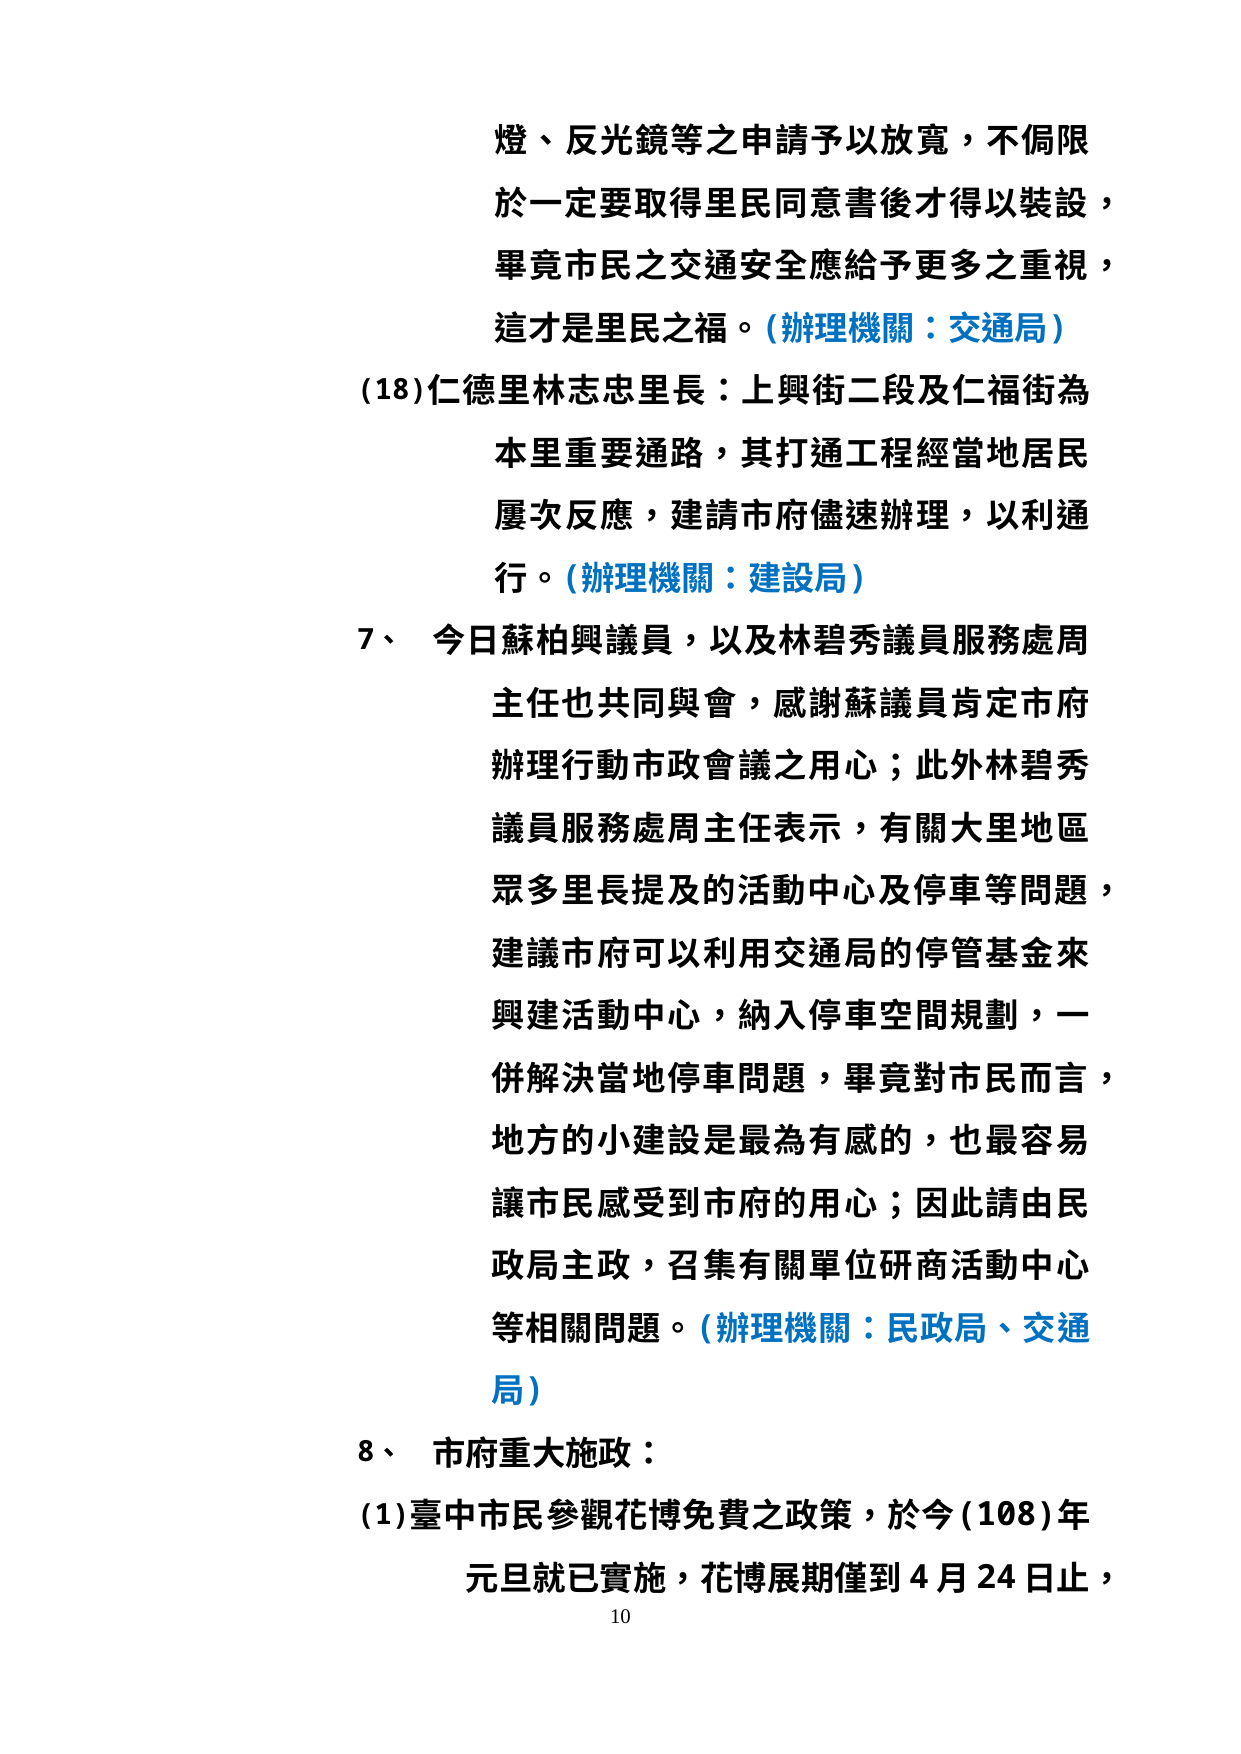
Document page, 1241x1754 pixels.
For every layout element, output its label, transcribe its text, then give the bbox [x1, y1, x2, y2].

list 臺中市民參觀花博免費之政策，於今(108)年元旦就已實施，花博展期僅到4月24日止，歡迎尚未前往參觀之民眾踴躍前往參觀。(辦理機關：本府各機關) [357, 1471, 1090, 1596]
list 市府重大施政： [357, 1409, 1090, 1471]
list 內新里林清池里長：建議市府往後對於紅綠燈、反光鏡等之申請予以放寬，不侷限於一定要取得里民同意書後才得以裝設，畢竟市民之交通安全應給予更多之重視，這才是里民之福。(辦理機關：交通局) [357, 96, 1090, 346]
list 今日蘇柏興議員，以及林碧秀議員服務處周主任也共同與會，感謝蘇議員肯定市府辦理行動市政會議之用心；此外林碧秀議員服務處周主任表示，有關大里地區眾多里長提及的活動中心及停車等問題，建議市府可以利用交通局的停管基金來興建活動中心，納入停車空間規劃，一併解決當地停車問題，畢竟對市民而言，地方的小建設是最為有感的，也最容易讓市民感受到市府的用心；因此請由民政局主政，召集有關單位研商活動中心等相關問題。(辦理機關：民政局、交通局) [357, 596, 1090, 1409]
list 仁德里林志忠里長：上興街二段及仁福街為本里重要通路，其打通工程經當地居民屢次反應，建請市府儘速辦理，以利通行。(辦理機關：建設局) [357, 346, 1090, 596]
